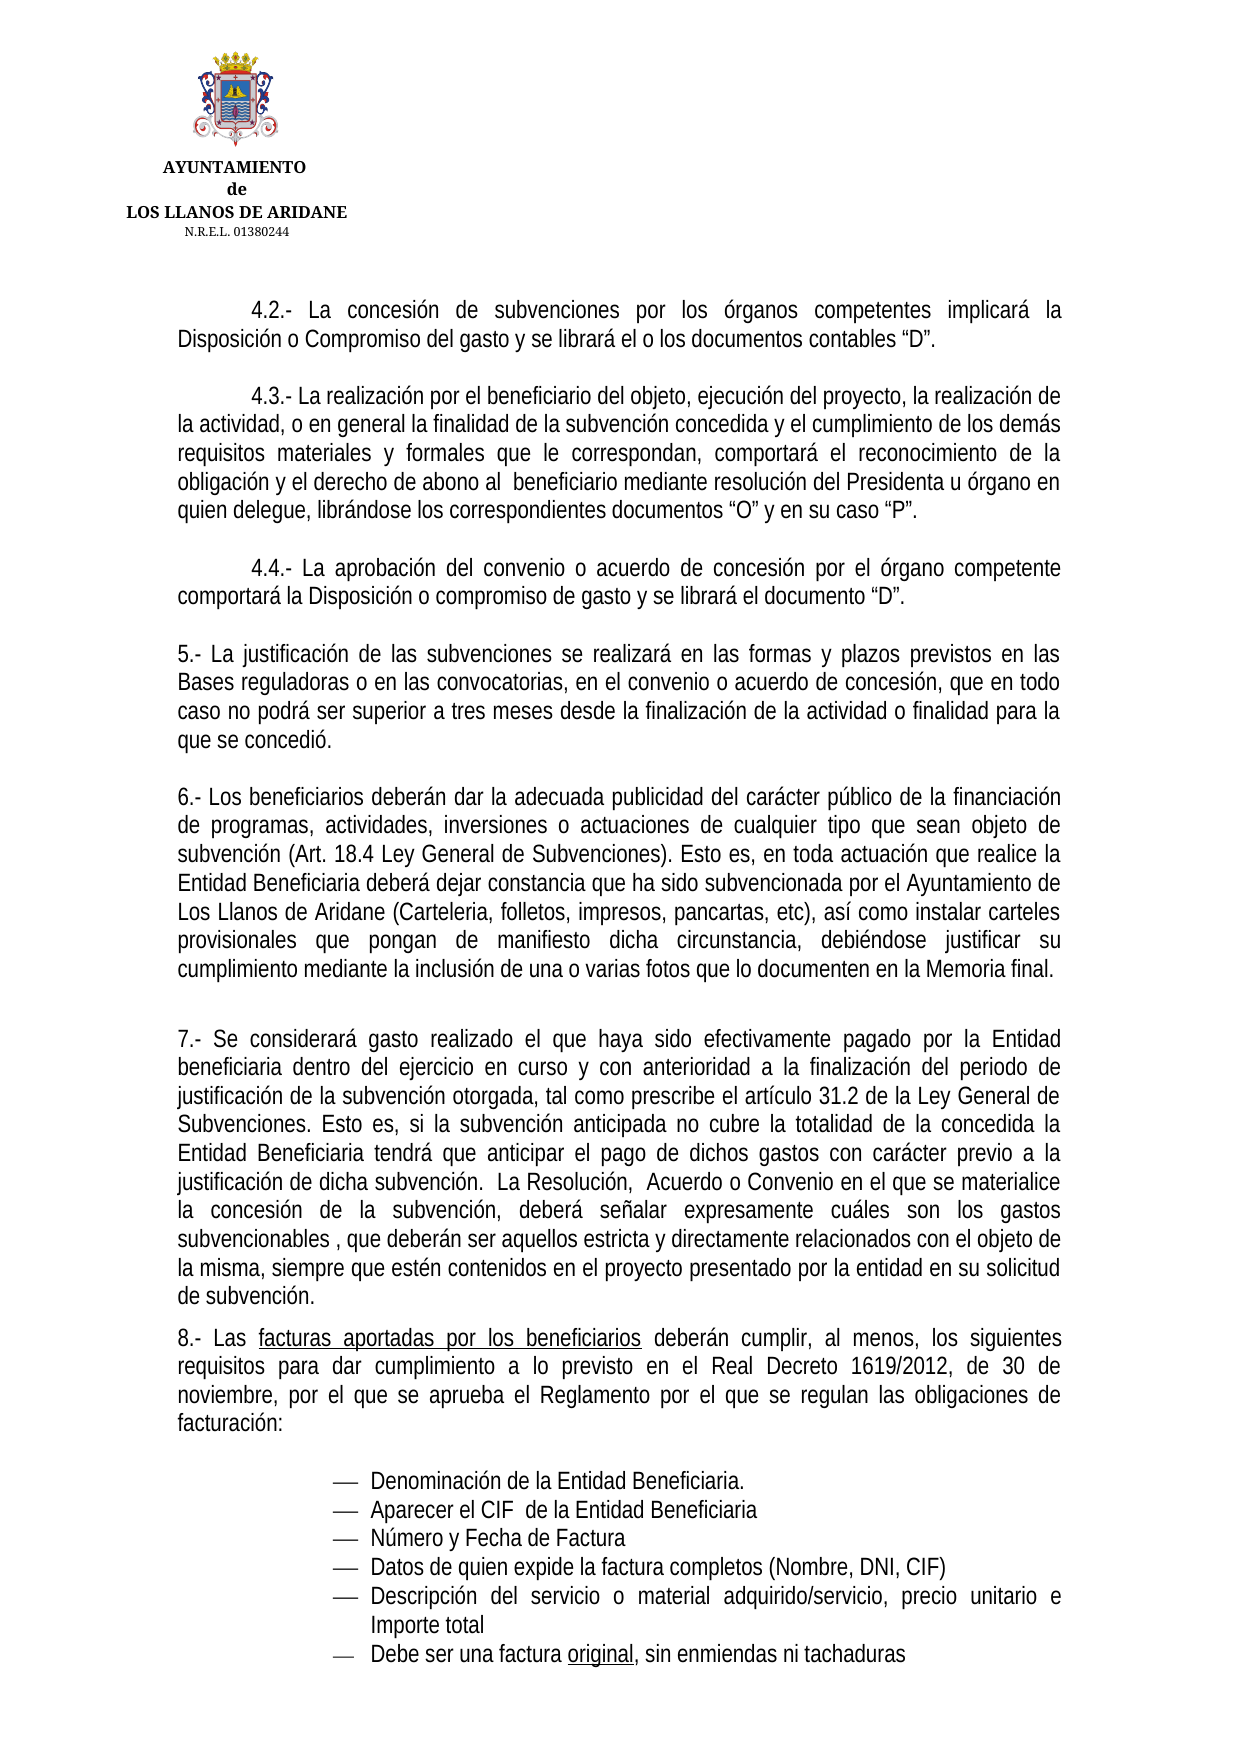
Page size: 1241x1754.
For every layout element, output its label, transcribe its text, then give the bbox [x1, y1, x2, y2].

list Denominación de la Entidad Beneficiaria. [333, 1466, 1063, 1494]
list Aparecer el CIF de la Entidad Beneficiaria [333, 1494, 1063, 1523]
text 6.- Los beneficiarios deberán dar la adecuada publicidad del carácter público de la financiación de programas, actividades, inversiones o actuaciones de cualquier tipo que sean objeto de subvención (Art. 18.4 Ley General de Subvenciones). Esto es, en toda actuación que realice la Entidad Beneficiaria deberá dejar constancia que ha sido subvencionada por el Ayuntamiento de Los Llanos de Aridane (Carteleria, folletos, impresos, pancartas, etc), así como instalar carteles provisionales que pongan de manifiesto dicha circunstancia, debiéndose justificar su cumplimiento mediante la inclusión de una o varias fotos que lo documenten en la Memoria final. [177, 782, 1063, 982]
list Descripción del servicio o material adquirido/servicio, precio unitario e Importe total [333, 1581, 1063, 1639]
list Debe ser una factura original, sin enmiendas ni tachaduras [333, 1639, 1063, 1667]
text 8.- Las facturas aportadas por los beneficiarios deberán cumplir, al menos, los siguientes requisitos para dar cumplimiento a lo previsto en el Real Decreto 1619/2012, de 30 de noviembre, por el que se aprueba el Reglamento por el que se regulan las obligaciones de facturación: [177, 1322, 1063, 1437]
text 4.2.- La concesión de subvenciones por los órganos competentes implicará la Disposición o Compromiso del gasto y se librará el o los documentos contables “D”. [177, 295, 1063, 352]
list Datos de quien expide la factura completos (Nombre, DNI, CIF) [333, 1552, 1063, 1581]
text 5.- La justificación de las subvenciones se realizará en las formas y plazos previstos en las Bases reguladoras o en las convocatorias, en el convenio o acuerdo de concesión, que en todo caso no podrá ser superior a tres meses desde la finalización de la actividad o finalidad para la que se concedió. [177, 639, 1063, 753]
text 4.3.- La realización por el beneficiario del objeto, ejecución del proyecto, la realización de la actividad, o en general la finalidad de la subvención concedida y el cumplimiento de los demás requisitos materiales y formales que le correspondan, comportará el reconocimiento de la obligación y el derecho de abono al beneficiario mediante resolución del Presidenta u órgano en quien delegue, librándose los correspondientes documentos “O” y en su caso “P”. [177, 381, 1063, 524]
text 7.- Se considerará gasto realizado el que haya sido efectivamente pagado por la Entidad beneficiaria dentro del ejercicio en curso y con anterioridad a la finalización del periodo de justificación de la subvención otorgada, tal como prescribe el artículo 31.2 de la Ley General de Subvenciones. Esto es, si la subvención anticipada no cubre la totalidad de la concedida la Entidad Beneficiaria tendrá que anticipar el pago de dichos gastos con carácter previo a la justificación de dicha subvención. La Resolución, Acuerdo o Convenio en el que se materialice la concesión de la subvención, deberá señalar expresamente cuáles son los gastos subvencionables , que deberán ser aquellos estricta y directamente relacionados con el objeto de la misma, siempre que estén contenidos en el proyecto presentado por la entidad en su solicitud de subvención. [177, 1023, 1063, 1310]
text 4.4.- La aprobación del convenio o acuerdo de concesión por el órgano competente comportará la Disposición o compromiso de gasto y se librará el documento “D”. [177, 553, 1063, 610]
list Número y Fecha de Factura [333, 1523, 1063, 1552]
